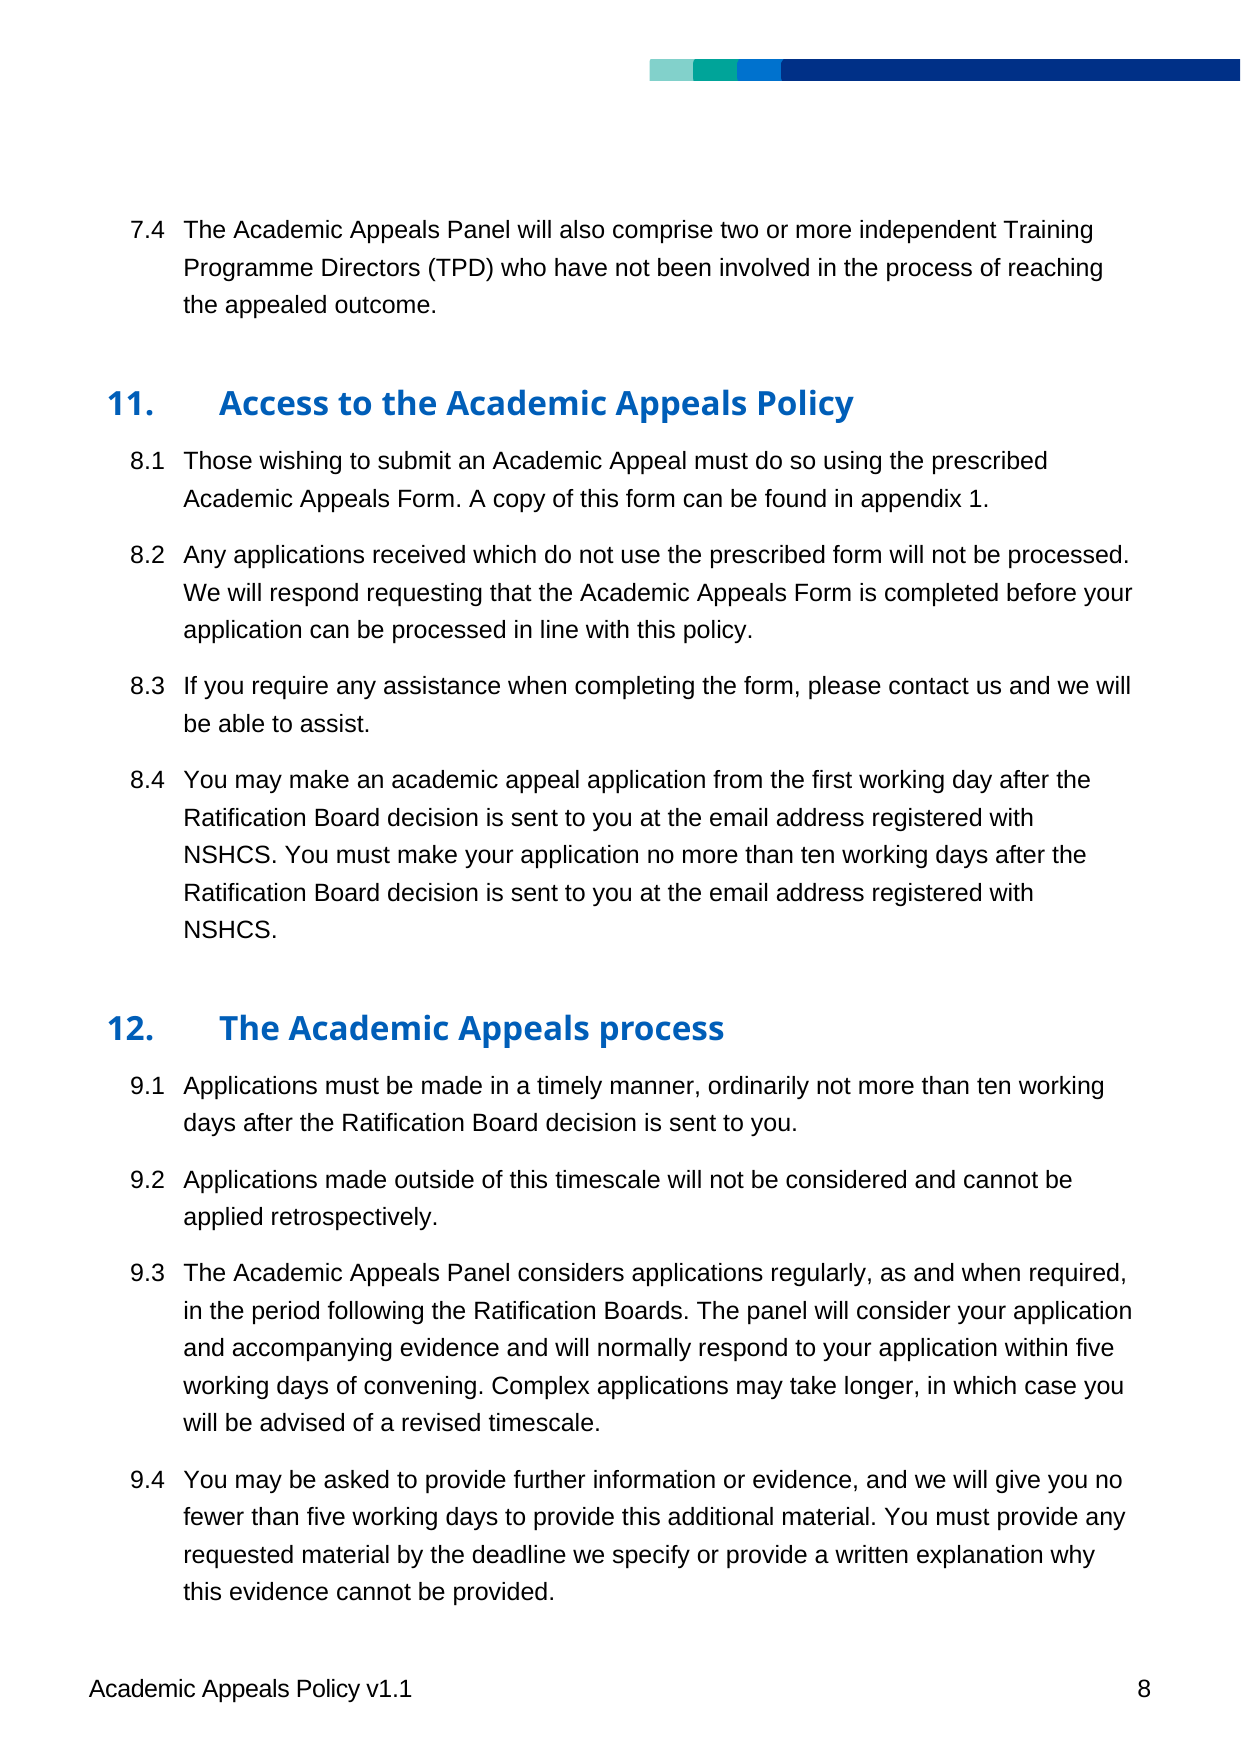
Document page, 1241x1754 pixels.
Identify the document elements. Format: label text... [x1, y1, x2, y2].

list Applications made outside of this timescale will not be considered and cannot be applied retrospectively. [130, 1156, 1134, 1231]
list The Academic Appeals Panel will also comprise two or more independent Training Programme Directors (TPD) who have not been involved in the process of reaching the appealed outcome. [130, 207, 1134, 319]
subtitle The Academic Appeals process [106, 1004, 1134, 1050]
list You may make an academic appeal application from the first working day after the Ratification Board decision is sent to you at the email address registered with NSHCS. You must make your application no more than ten working days after the Ratification Board decision is sent to you at the email address registered with NSHCS. [130, 756, 1134, 944]
list The Academic Appeals Panel considers applications regularly, as and when required, in the period following the Ratification Boards. The panel will consider your application and accompanying evidence and will normally respond to your application within five working days of convening. Complex applications may take longer, in which case you will be advised of a revised timescale. [130, 1250, 1134, 1437]
subtitle Access to the Academic Appeals Policy [106, 380, 1134, 425]
list Any applications received which do not use the prescribed form will not be processed. We will respond requesting that the Academic Appeals Form is completed before your application can be processed in line with this policy. [130, 531, 1134, 644]
list If you require any assistance when completing the form, please contact us and we will be able to assist. [130, 663, 1134, 738]
list Applications must be made in a timely manner, ordinarily not more than ten working days after the Ratification Board decision is sent to you. [130, 1062, 1134, 1137]
list Those wishing to submit an Academic Appeal must do so using the prescribed Academic Appeals Form. A copy of this form can be found in appendix 1. [130, 438, 1134, 513]
list You may be asked to provide further information or evidence, and we will give you no fewer than five working days to provide this additional material. You must provide any requested material by the deadline we specify or provide a written explanation why this evidence cannot be provided. [130, 1456, 1134, 1606]
